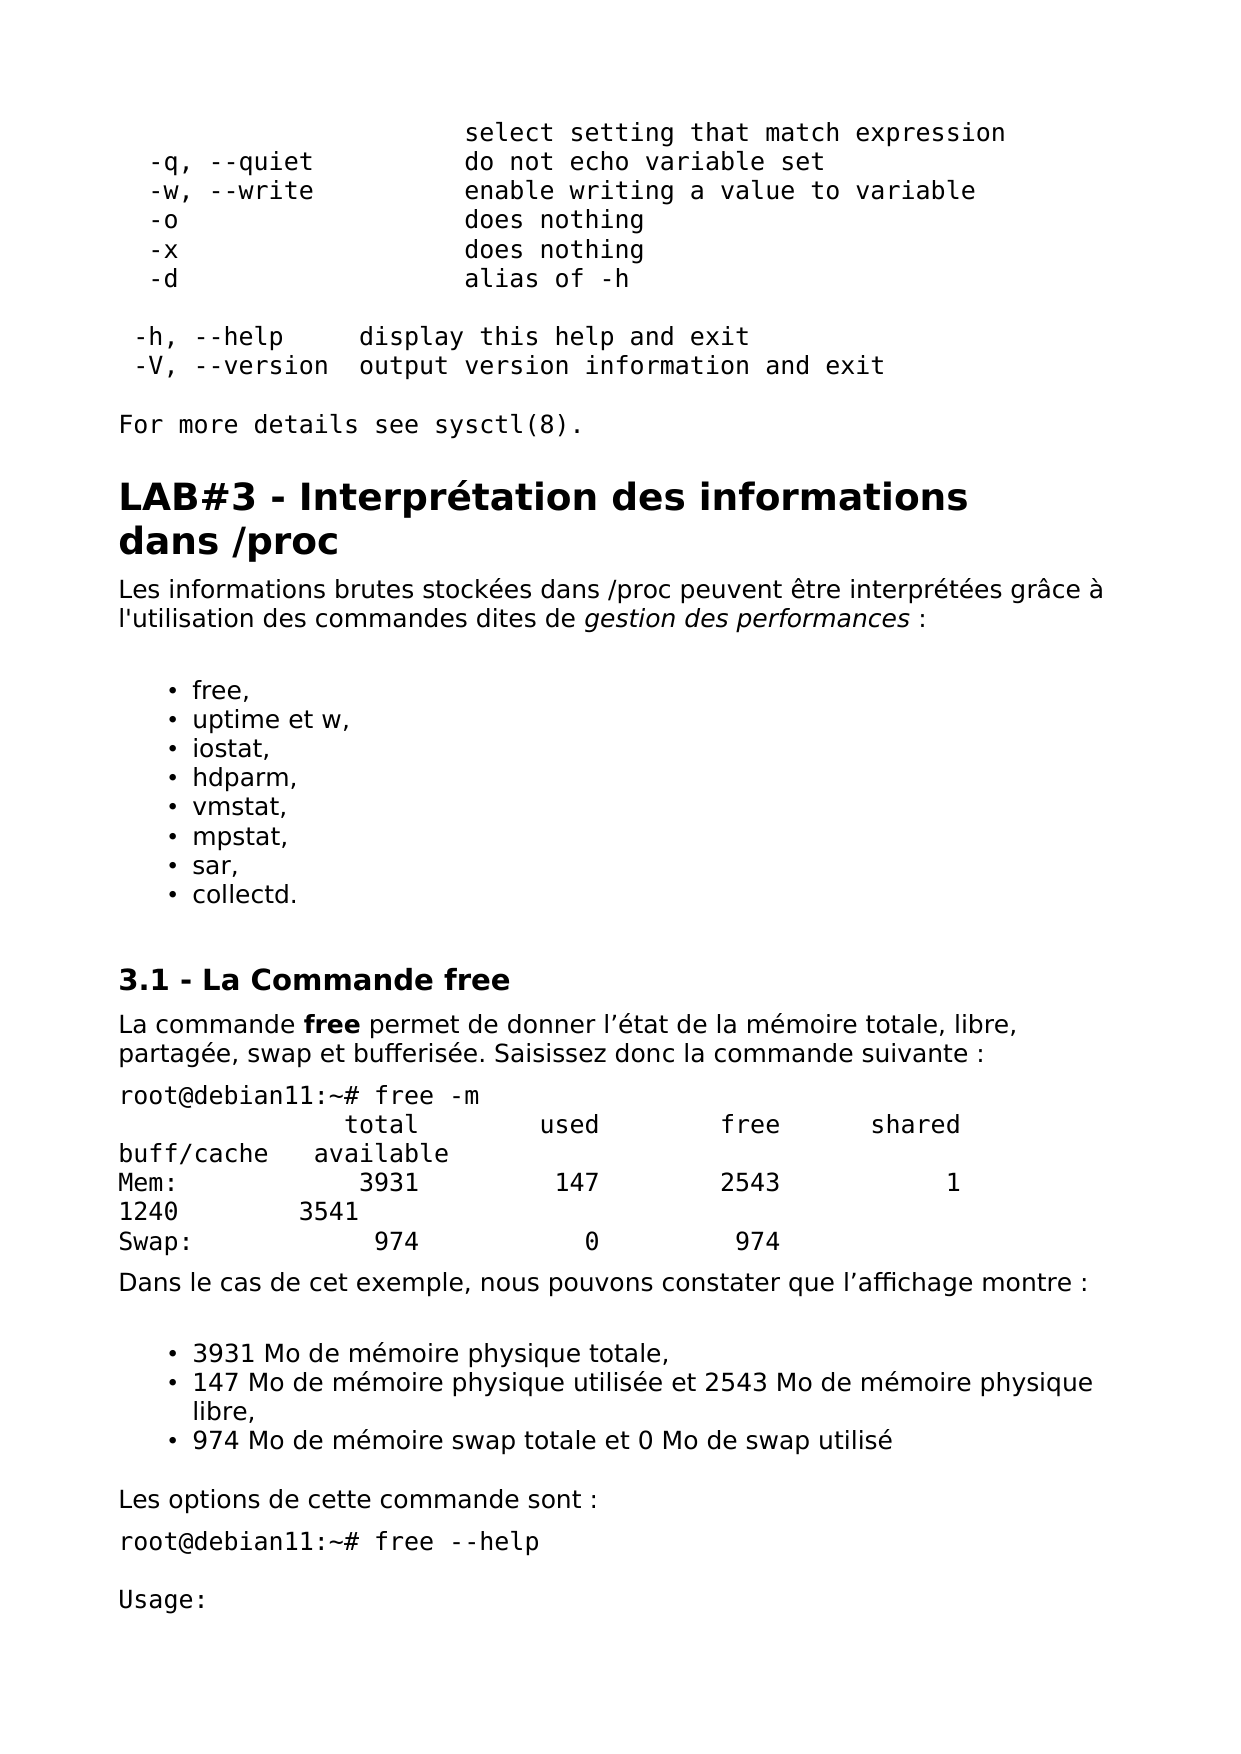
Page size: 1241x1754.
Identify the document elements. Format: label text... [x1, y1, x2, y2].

list sar, [177, 851, 1122, 880]
list uptime et w, [177, 705, 1122, 734]
list iostat, [177, 734, 1122, 763]
list hdparm, [177, 763, 1122, 792]
text Dans le cas de cet exemple, nous pouvons constater que l’affichage montre : [118, 1268, 1122, 1297]
list vmstat, [177, 792, 1122, 822]
list 974 Mo de mémoire swap totale et 0 Mo de swap utilisé [177, 1426, 1122, 1456]
text La commande free permet de donner l’état de la mémoire totale, libre, partagée, swap et bufferisée. Saisissez donc la commande suivante : [118, 1010, 1122, 1068]
subtitle LAB#3 - Interprétation des informations dans /proc [118, 476, 1122, 563]
subtitle 3.1 - La Commande free [118, 964, 1122, 998]
text root@debian11:~# free --help Usage: [118, 1527, 1122, 1614]
text Les options de cette commande sont : [118, 1485, 1122, 1514]
text root@debian11:~# free -m total used free shared buff/cache available Mem: 3931 147 2543 1 1240 3541 Swap: 974 0 974 [118, 1081, 1122, 1256]
list collectd. [177, 880, 1122, 909]
text select setting that match expression -q, --quiet do not echo variable set -w, --write enable writing a value to variable -o does nothing -x does nothing -d alias of -h -h, --help display this help and exit -V, --version output version information and exit For more details see sysctl(8). [118, 118, 1122, 439]
text Les informations brutes stockées dans /proc peuvent être interprétées grâce à l'utilisation des commandes dites de gestion des performances : [118, 576, 1122, 634]
list free, [177, 676, 1122, 705]
list mpstat, [177, 822, 1122, 851]
list 147 Mo de mémoire physique utilisée et 2543 Mo de mémoire physique libre, [177, 1368, 1122, 1426]
list 3931 Mo de mémoire physique totale, [177, 1339, 1122, 1368]
